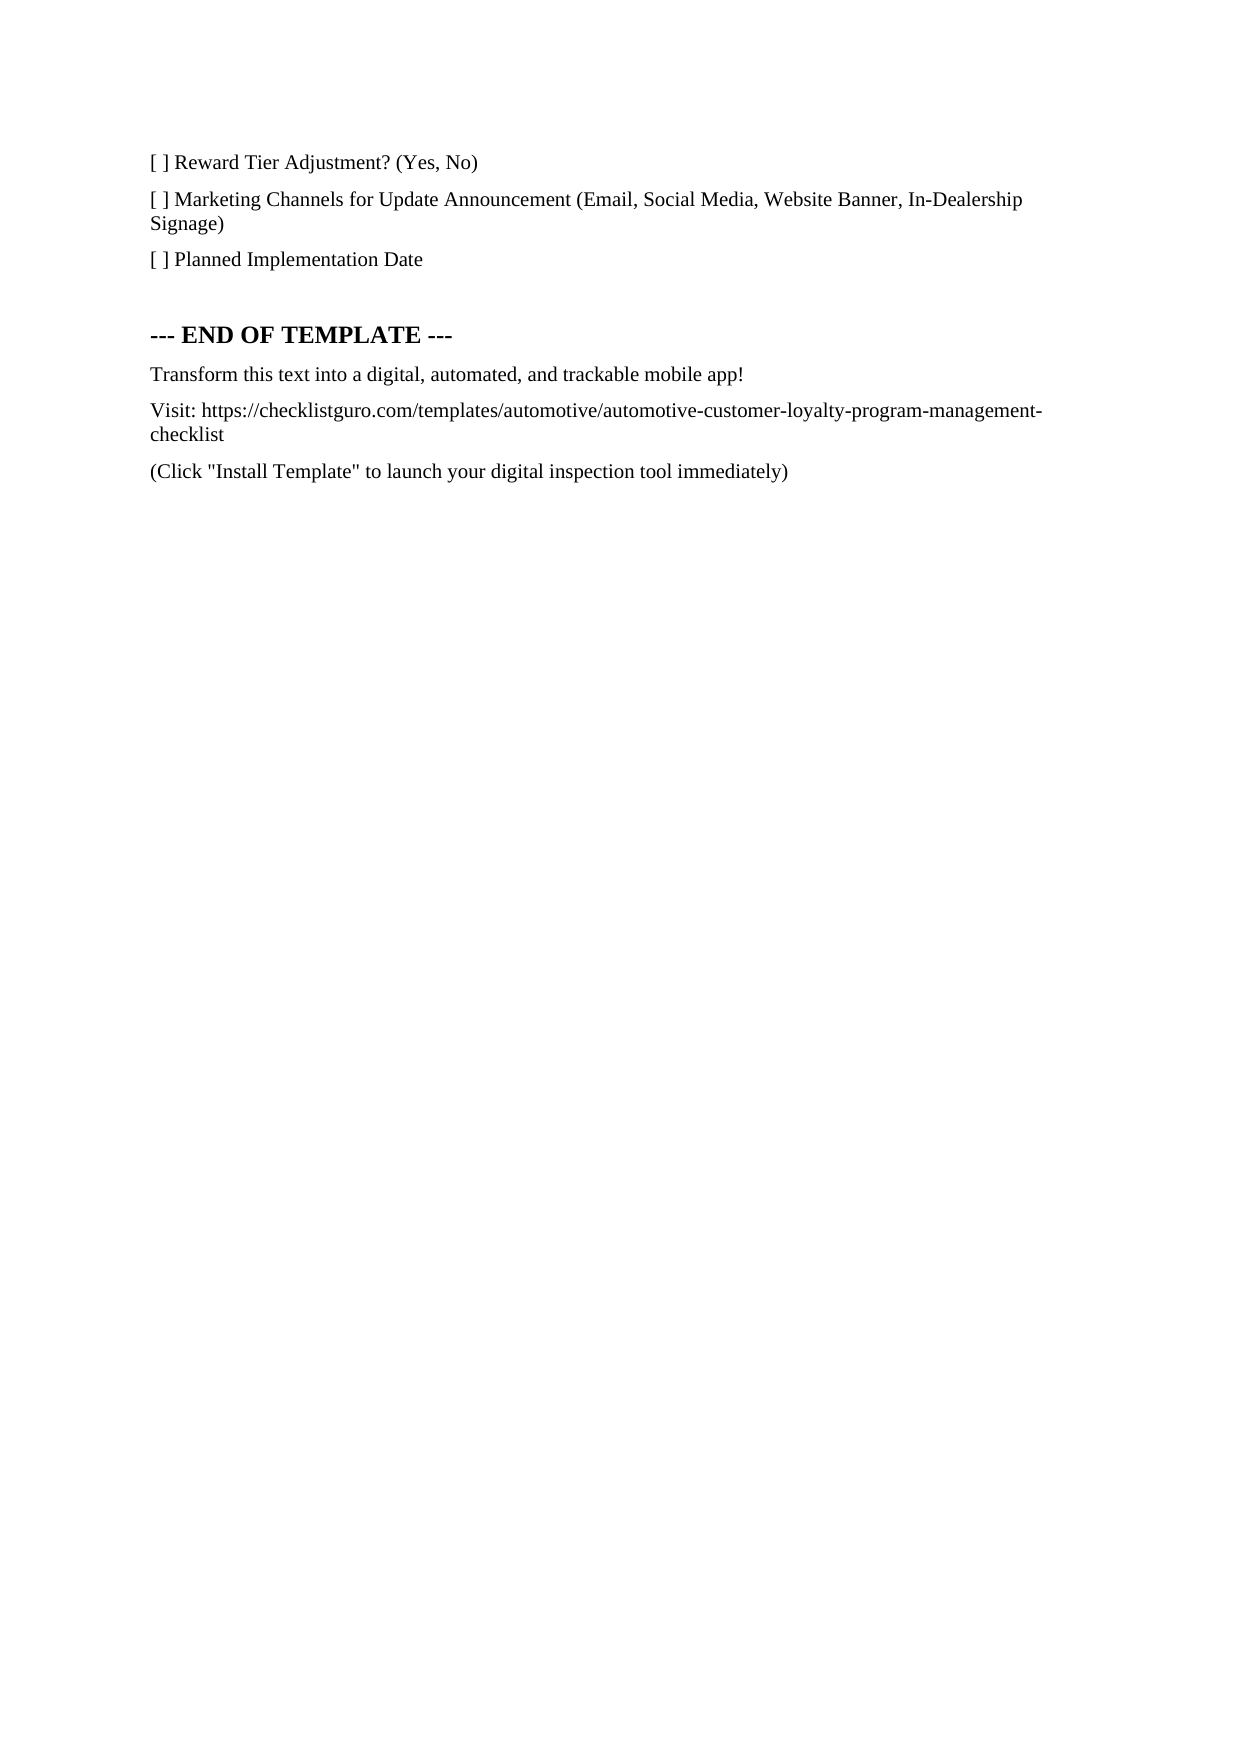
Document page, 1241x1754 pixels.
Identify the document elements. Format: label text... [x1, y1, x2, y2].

text [ ] Planned Implementation Date [150, 247, 1090, 271]
text [ ] Marketing Channels for Update Announcement (Email, Social Media, Website Banner, In-Dealership Signage) [150, 187, 1090, 235]
text [ ] Reward Tier Adjustment? (Yes, No) [150, 150, 1090, 174]
text (Click "Install Template" to launch your digital inspection tool immediately) [150, 459, 1090, 483]
text --- END OF TEMPLATE --- [150, 320, 1090, 349]
text Visit: https://checklistguro.com/templates/automotive/automotive-customer-loyalty-program-management-checklist [150, 398, 1090, 446]
text Transform this text into a digital, automated, and trackable mobile app! [150, 362, 1090, 386]
